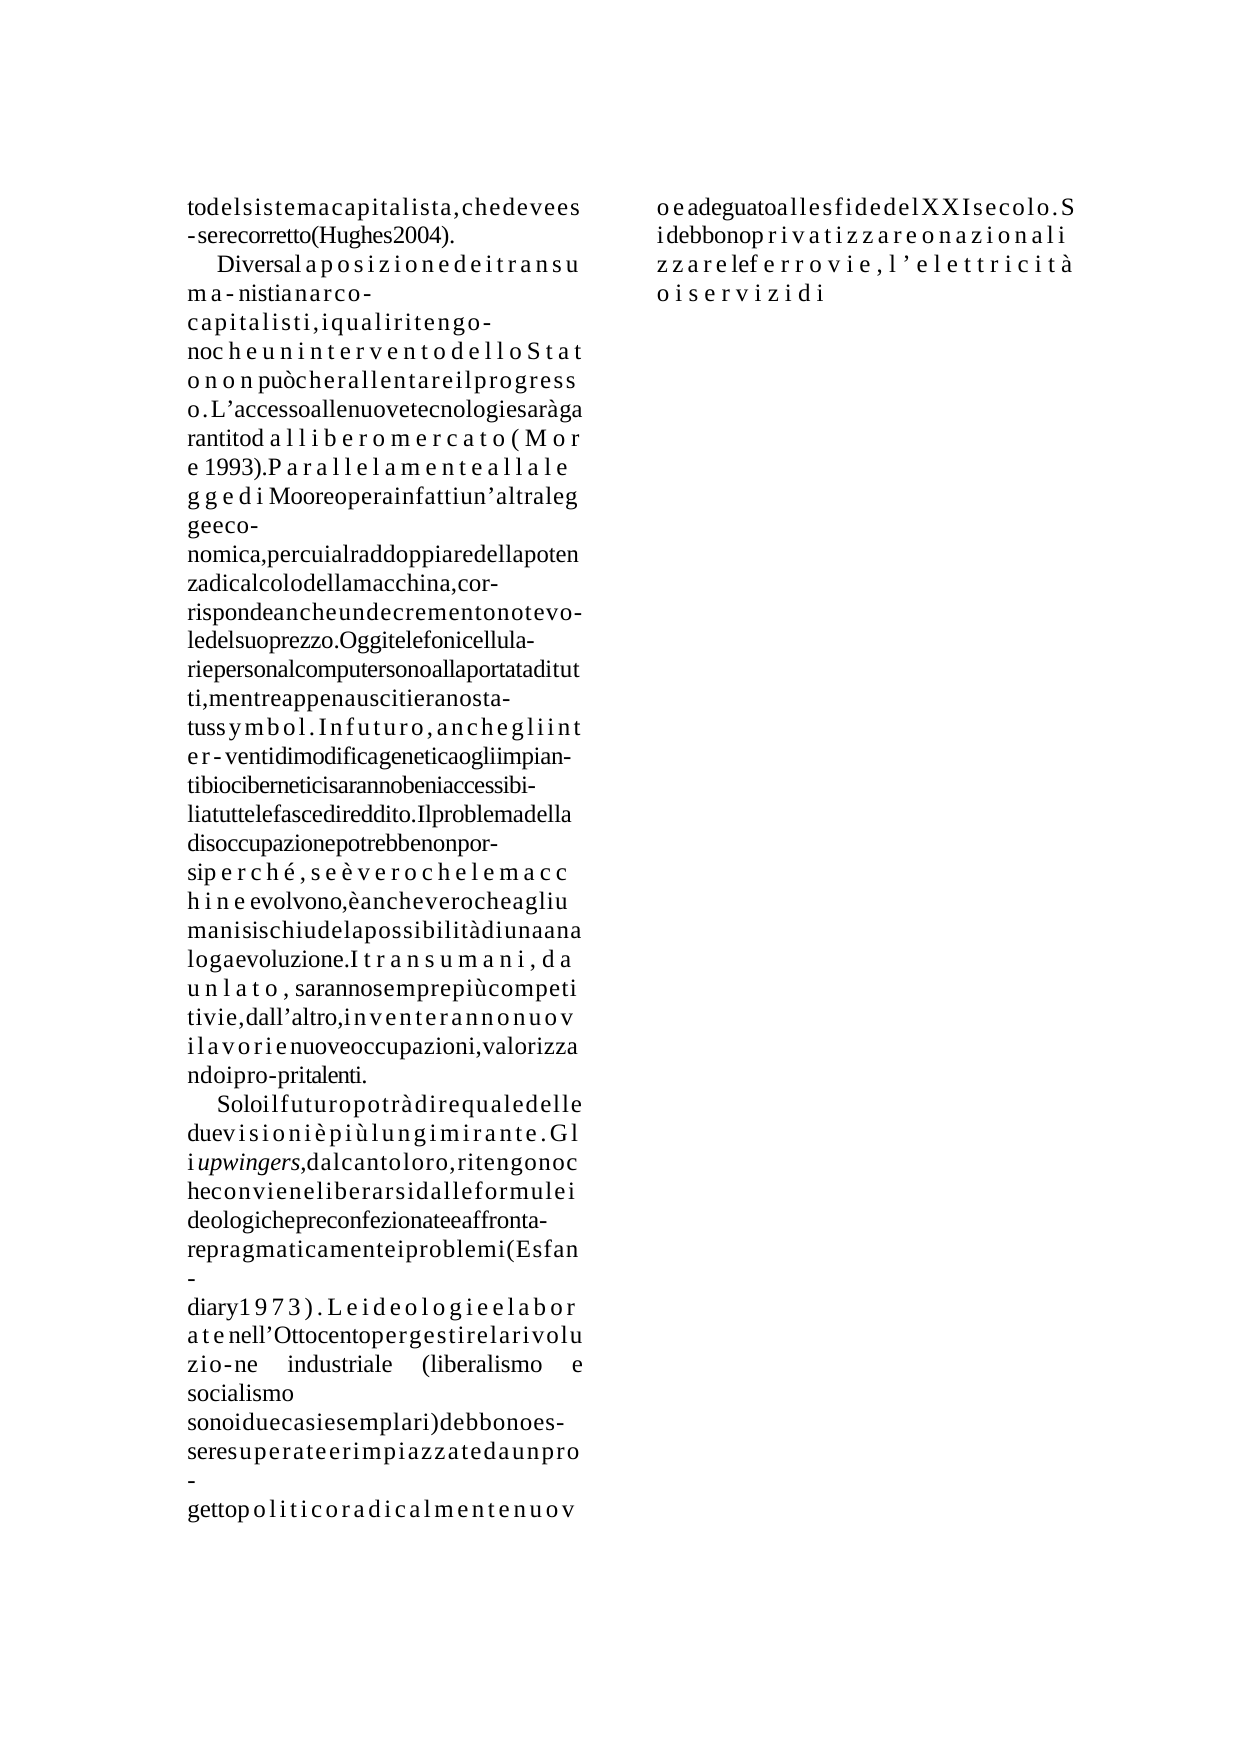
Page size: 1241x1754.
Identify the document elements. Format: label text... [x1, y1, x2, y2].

text Diversalaposizionedeitransuma-nistianarco-capitalisti,iqualiritengo-nocheuninterventodelloStatononpuòcherallentareilprogresso.L’accessoallenuovetecnologiesaràgarantitodalliberomercato(More1993).ParallelamenteallaleggediMooreoperainfattiun’altraleggeeco-nomica,percuialraddoppiaredellapotenzadicalcolodellamacchina,cor-rispondeancheundecrementonotevo-ledelsuoprezzo.Oggitelefonicellula-riepersonalcomputersonoallaportataditutti,mentreappenauscitieranosta-tussymbol.Infuturo,anchegliinter-ventidimodificageneticaogliimpian-tibiociberneticisarannobeniaccessibi-liatuttelefascedireddito.Ilproblemadelladisoccupazionepotrebbenonpor-siperché,seèverochelemacchineevolvono,èancheverocheagliumanisischiudelapossibilitàdiunaanalogaevoluzione.Itransumani,daunlato,sarannosemprepiùcompetitivie,dall’altro,inventerannonuovilavorienuoveoccupazioni,valorizzandoipro-pritalenti. [187, 249, 583, 1089]
text Soloilfuturopotràdirequaledelleduevisionièpiùlungimirante.Gliupwingers,dalcantoloro,ritengonocheconvieneliberarsidalleformuleideologichepreconfezionateeaffronta-repragmaticamenteiproblemi(Esfan-diary1973).Leideologieelaboratenell’Ottocentopergestirelarivoluzio-ne industriale (liberalismo e socialismo sonoiduecasiesemplari)debbonoes-seresuperateerimpiazzatedaunpro-gettopoliticoradicalmentenuov [187, 1089, 583, 1523]
text oeadeguatoallesfidedelXXIsecolo.Sidebbonoprivatizzareonazionalizzareleferrovie,l’elettricitàoiservizidi [657, 192, 1080, 307]
text todelsistemacapitalista,chedevees-serecorretto(Hughes2004). [187, 192, 583, 249]
